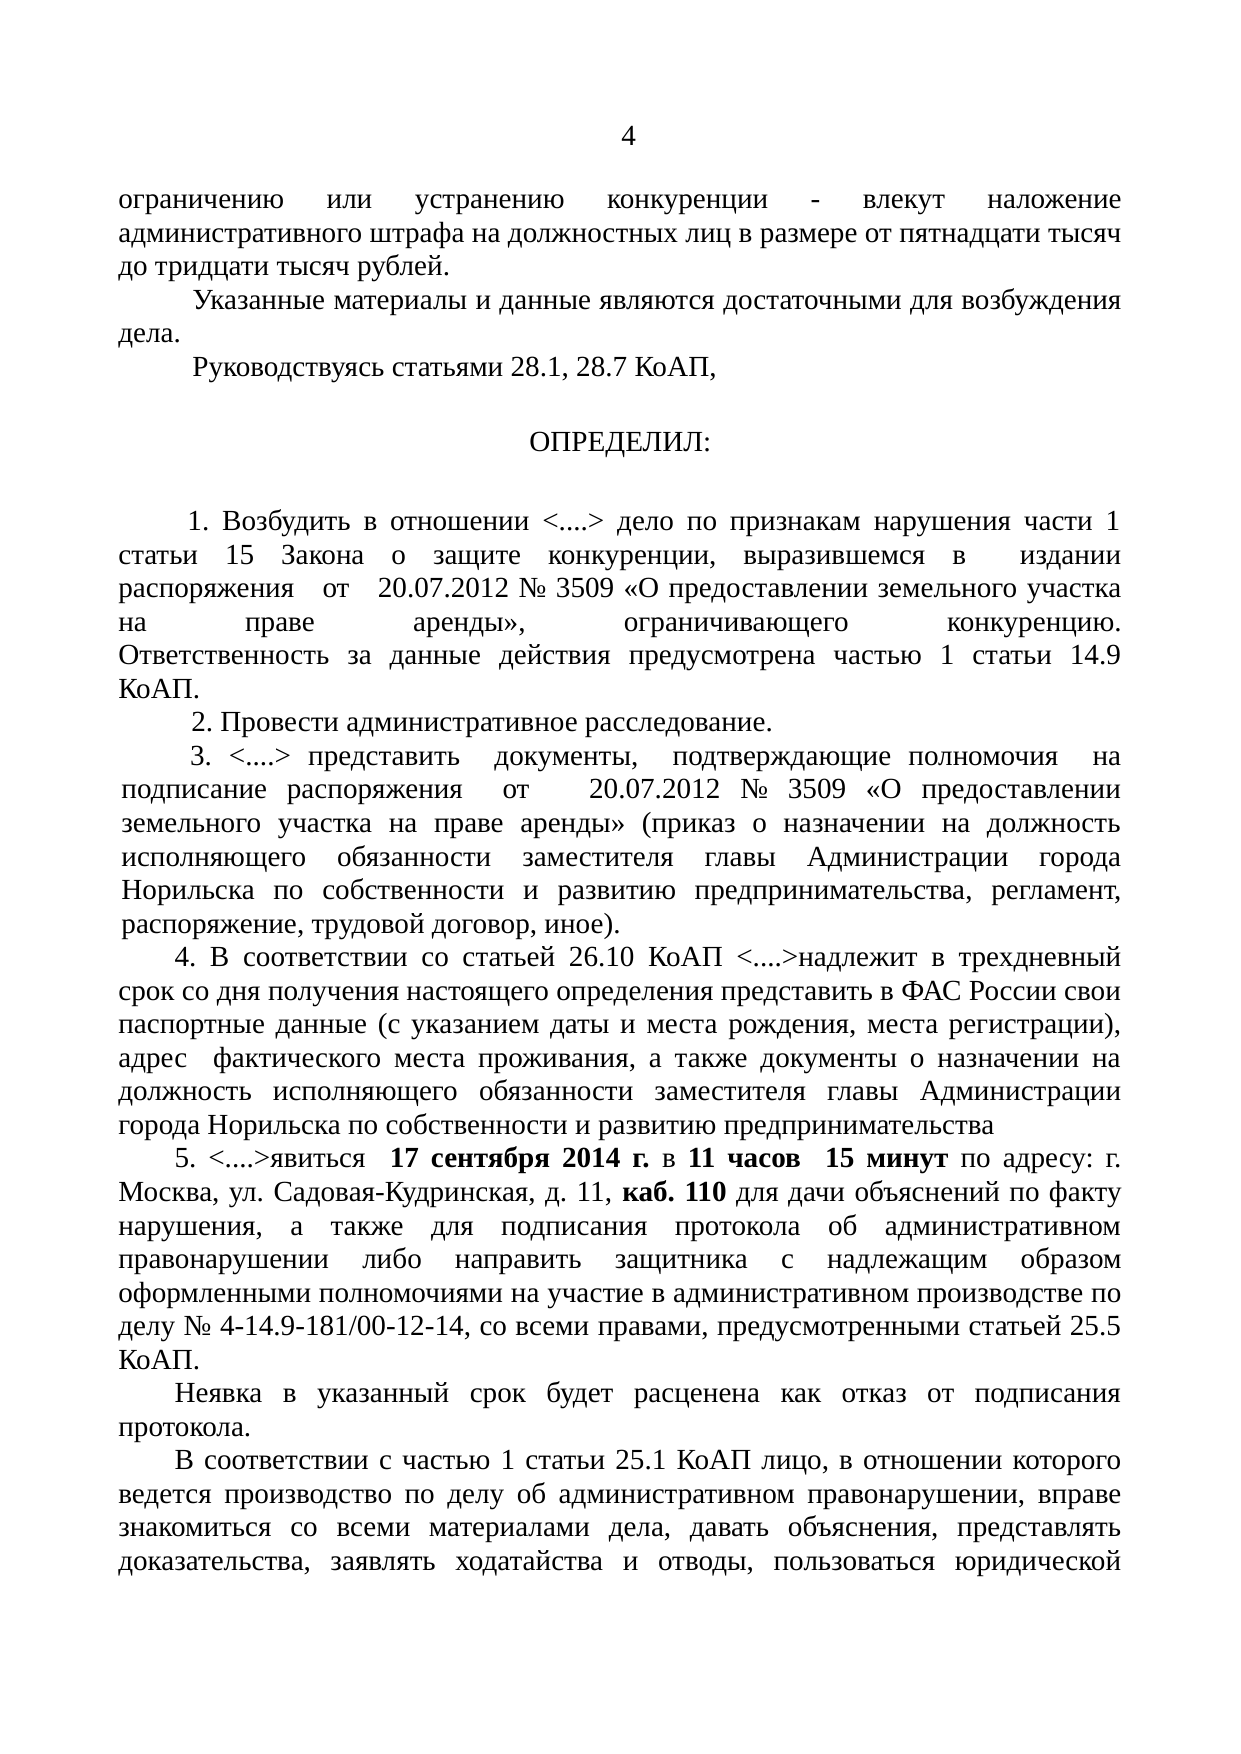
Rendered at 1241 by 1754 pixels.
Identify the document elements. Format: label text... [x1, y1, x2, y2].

text Руководствуясь статьями 28.1, 28.7 КоАП, [118, 349, 1122, 382]
text Указанные материалы и данные являются достаточными для возбуждения дела. [118, 282, 1122, 349]
list 2. Провести административное расследование. [118, 704, 1122, 738]
text Неявка в указанный срок будет расценена как отказ от подписания протокола. [118, 1375, 1122, 1442]
list 3. <....> представить документы, подтверждающие полномочия на подписание распоряжения от 20.07.2012 № 3509 «О предоставлении земельного участка на праве аренды» (приказ о назначении на должность исполняющего обязанности заместителя главы Администрации города Норильска по собственности и развитию предпринимательства, регламент, распоряжение, трудовой договор, иное). [121, 738, 1122, 939]
text ОПРЕДЕЛИЛ: [118, 424, 1122, 457]
text 1. Возбудить в отношении <....> дело по признакам нарушения части 1 статьи 15 Закона о защите конкуренции, выразившемся в издании распоряжения от 20.07.2012 № 3509 «О предоставлении земельного участка на праве аренды», ограничивающего конкуренцию. Ответственность за данные действия предусмотрена частью 1 статьи 14.9 КоАП. [118, 503, 1122, 704]
text ограничению или устранению конкуренции - влекут наложение административного штрафа на должностных лиц в размере от пятнадцати тысяч до тридцати тысяч рублей. [118, 181, 1122, 282]
text 4. В соответствии со статьей 26.10 КоАП <....>надлежит в трехдневный срок со дня получения настоящего определения представить в ФАС России свои паспортные данные (с указанием даты и места рождения, места регистрации), адрес фактического места проживания, а также документы о назначении на должность исполняющего обязанности заместителя главы Администрации города Норильска по собственности и развитию предпринимательства [118, 939, 1122, 1141]
text В соответствии с частью 1 статьи 25.1 КоАП лицо, в отношении которого ведется производство по делу об административном правонарушении, вправе знакомиться со всеми материалами дела, давать объяснения, представлять доказательства, заявлять ходатайства и отводы, пользоваться юридической [118, 1442, 1122, 1577]
text 5. <....>явиться 17 сентября 2014 г. в 11 часов 15 минут по адресу: г. Москва, ул. Садовая-Кудринская, д. 11, каб. 110 для дачи объяснений по факту нарушения, а также для подписания протокола об административном правонарушении либо направить защитника с надлежащим образом оформленными полномочиями на участие в административном производстве по делу № 4-14.9-181/00-12-14, со всеми правами, предусмотренными статьей 25.5 КоАП. [118, 1141, 1122, 1375]
